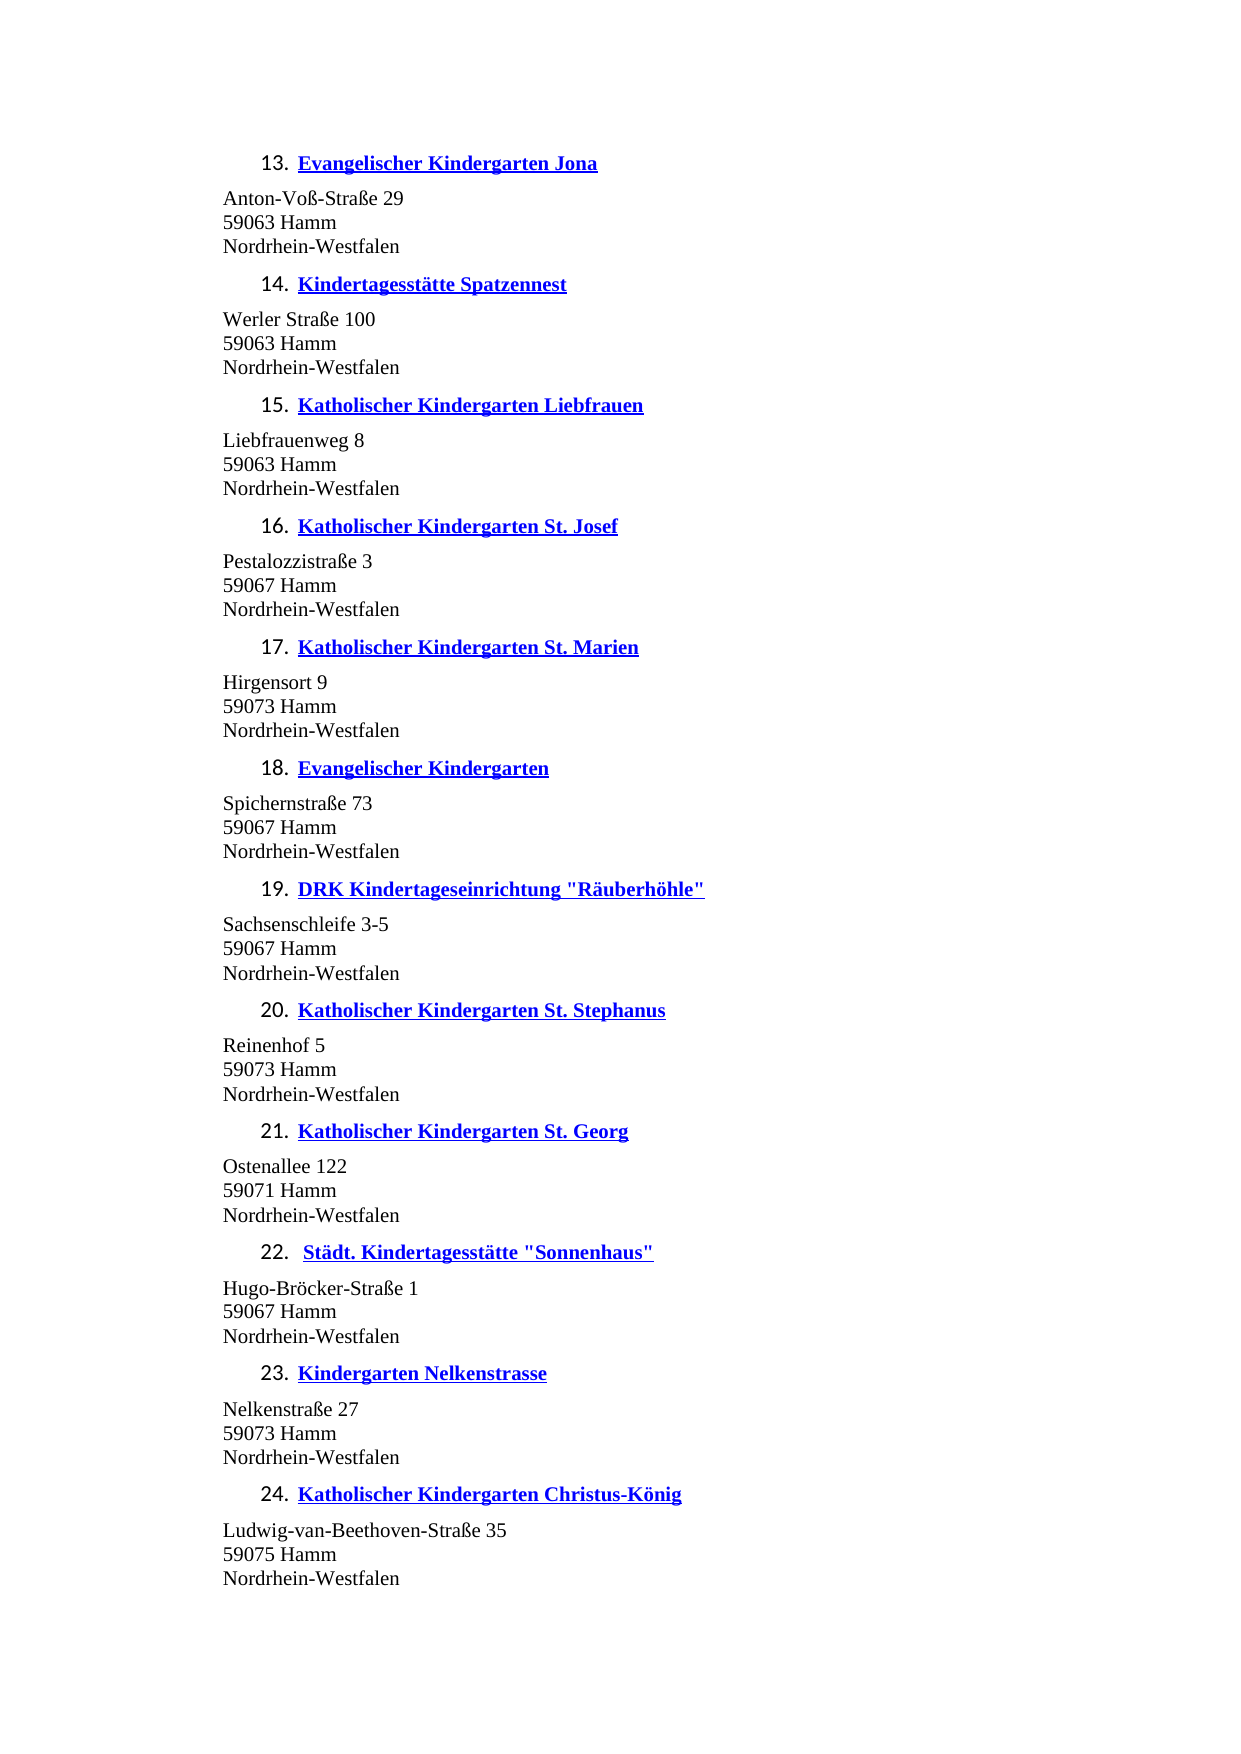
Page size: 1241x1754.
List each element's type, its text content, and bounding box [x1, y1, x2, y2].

list Katholischer Kindergarten St. Marien [260, 632, 1093, 660]
text Werler Straße 100 59063 Hamm Nordrhein-Westfalen [223, 307, 1093, 379]
list Katholischer Kindergarten St. Georg [260, 1116, 1093, 1144]
text Sachsenschleife 3-5 59067 Hamm Nordrhein-Westfalen [223, 912, 1093, 984]
list Katholischer Kindergarten Liebfrauen [260, 390, 1093, 418]
list Katholischer Kindergarten St. Josef [260, 511, 1093, 539]
text Hirgensort 9 59073 Hamm Nordrhein-Westfalen [223, 670, 1093, 742]
text Hugo-Bröcker-Straße 1 59067 Hamm Nordrhein-Westfalen [223, 1275, 1093, 1348]
text Nelkenstraße 27 59073 Hamm Nordrhein-Westfalen [223, 1396, 1093, 1469]
list Kindergarten Nelkenstrasse [260, 1358, 1093, 1386]
text Ludwig-van-Beethoven-Straße 35 59075 Hamm Nordrhein-Westfalen [223, 1517, 1093, 1590]
list Kindertagesstätte Spatzennest [260, 269, 1093, 297]
list Katholischer Kindergarten St. Stephanus [260, 995, 1093, 1023]
text Reinenhof 5 59073 Hamm Nordrhein-Westfalen [223, 1033, 1093, 1106]
text Anton-Voß-Straße 29 59063 Hamm Nordrhein-Westfalen [223, 186, 1093, 258]
list Evangelischer Kindergarten [260, 753, 1093, 781]
text Liebfrauenweg 8 59063 Hamm Nordrhein-Westfalen [223, 428, 1093, 500]
list Städt. Kindertagesstätte "Sonnenhaus" [260, 1237, 1093, 1265]
list Katholischer Kindergarten Christus-König [260, 1479, 1093, 1507]
list DRK Kindertageseinrichtung "Räuberhöhle" [260, 874, 1093, 902]
text Pestalozzistraße 3 59067 Hamm Nordrhein-Westfalen [223, 549, 1093, 621]
text Spichernstraße 73 59067 Hamm Nordrhein-Westfalen [223, 791, 1093, 863]
list Evangelischer Kindergarten Jona [260, 148, 1093, 176]
text Ostenallee 122 59071 Hamm Nordrhein-Westfalen [223, 1154, 1093, 1227]
